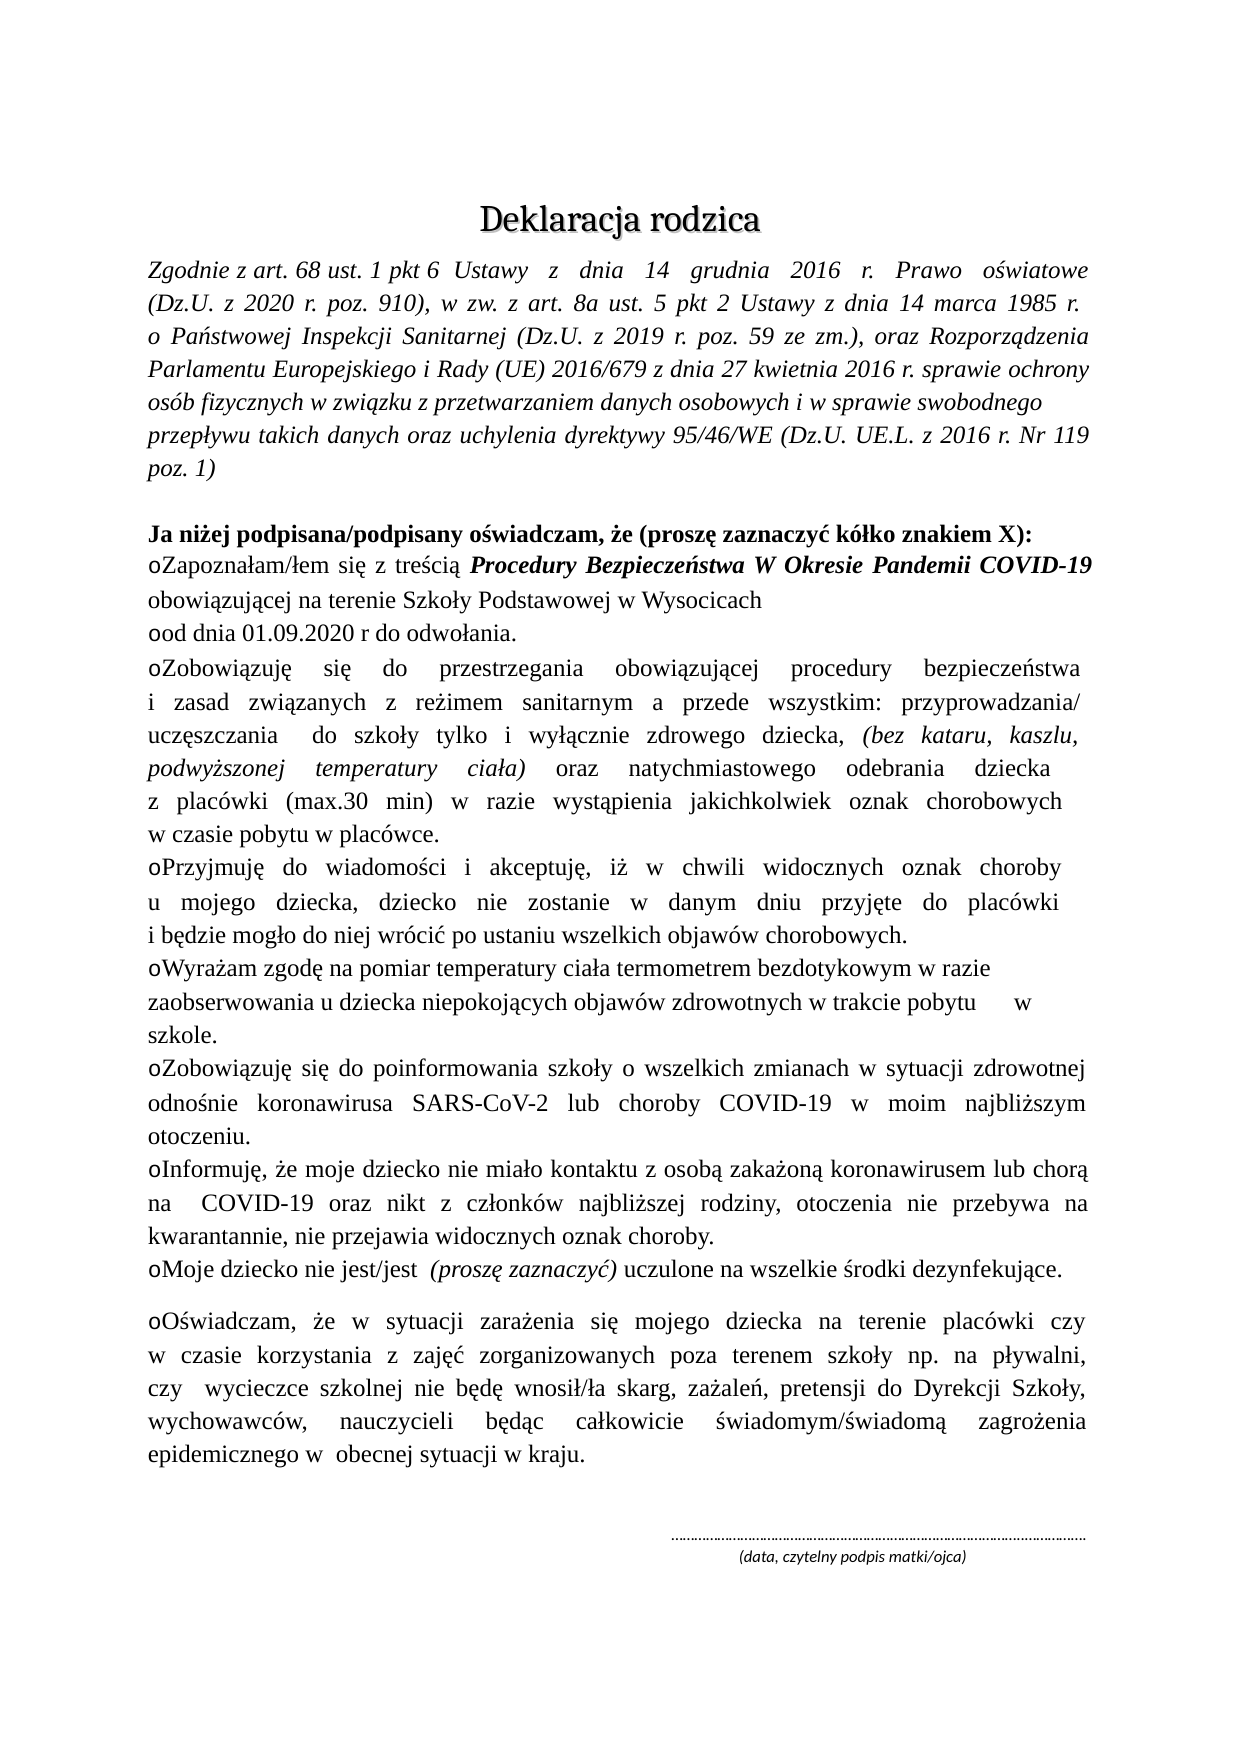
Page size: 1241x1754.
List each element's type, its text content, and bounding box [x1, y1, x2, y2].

list Przyjmuję do wiadomości i akceptuję, iż w chwili widocznych oznak choroby u mojego dziecka, dziecko nie zostanie w danym dniu przyjęte do placówki i będzie mogło do niej wrócić po ustaniu wszelkich objawów chorobowych. [148, 852, 1081, 948]
text Ja niżej podpisana/podpisany oświadczam, że (proszę zaznaczyć kółko znakiem X): [148, 519, 1087, 548]
list Informuję, że moje dziecko nie miało kontaktu z osobą zakażoną koronawirusem lub chorą na COVID-19 oraz nikt z członków najbliższej rodziny, otoczenia nie przebywa na kwarantannie, nie przejawia widocznych oznak choroby. [148, 1154, 1090, 1250]
subtitle Deklaracja rodzica [148, 198, 1093, 241]
list Zobowiązuję się do przestrzegania obowiązującej procedury bezpieczeństwa i zasad związanych z reżimem sanitarnym a przede wszystkim: przyprowadzania/ uczęszczania do szkoły tylko i wyłącznie zdrowego dziecka, (bez kataru, kaszlu, podwyższonej temperatury ciała) oraz natychmiastowego odebrania dziecka z placówki (max.30 min) w razie wystąpienia jakichkolwiek oznak chorobowych w czasie pobytu w placówce. [148, 653, 1081, 848]
list Moje dziecko nie jest/jest (proszę zaznaczyć) uczulone na wszelkie środki dezynfekujące. [148, 1254, 1087, 1284]
list Zapoznałam/łem się z treścią Procedury Bezpieczeństwa W Okresie Pandemii COVID-19 obowiązującej na terenie Szkoły Podstawowej w Wysocicach [148, 551, 1093, 614]
text ………………………………………………………………………………..……………. [148, 1524, 1087, 1544]
text (data, czytelny podpis matki/ojca) [739, 1546, 1087, 1567]
text Zgodnie z art. 68 ust. 1 pkt 6 Ustawy z dnia 14 grudnia 2016 r. Prawo oświatowe (Dz.U. z 2020 r. poz. 910), w zw. z art. 8a ust. 5 pkt 2 Ustawy z dnia 14 marca 1985 r. o Państwowej Inspekcji Sanitarnej (Dz.U. z 2019 r. poz. 59 ze zm.), oraz Rozporządzenia Parlamentu Europejskiego i Rady (UE) 2016/679 z dnia 27 kwietnia 2016 r. sprawie ochrony osób fizycznych w związku z przetwarzaniem danych osobowych i w sprawie swobodnego [148, 255, 1093, 416]
list Zobowiązuję się do poinformowania szkoły o wszelkich zmianach w sytuacji zdrowotnej odnośnie koronawirusa SARS-CoV-2 lub choroby COVID-19 w moim najbliższym otoczeniu. [148, 1053, 1087, 1149]
list od dnia 01.09.2020 r do odwołania. [148, 618, 1093, 648]
text przepływu takich danych oraz uchylenia dyrektywy 95/46/WE (Dz.U. UE.L. z 2016 r. Nr 119 poz. 1) [148, 420, 1093, 482]
list Oświadczam, że w sytuacji zarażenia się mojego dziecka na terenie placówki czy w czasie korzystania z zajęć zorganizowanych poza terenem szkoły np. na pływalni, czy wycieczce szkolnej nie będę wnosił/ła skarg, zażaleń, pretensji do Dyrekcji Szkoły, wychowawców, nauczycieli będąc całkowicie świadomym/świadomą zagrożenia epidemicznego w obecnej sytuacji w kraju. [148, 1306, 1087, 1468]
list Wyrażam zgodę na pomiar temperatury ciała termometrem bezdotykowym w razie zaobserwowania u dziecka niepokojących objawów zdrowotnych w trakcie pobytu w szkole. [148, 953, 1081, 1049]
